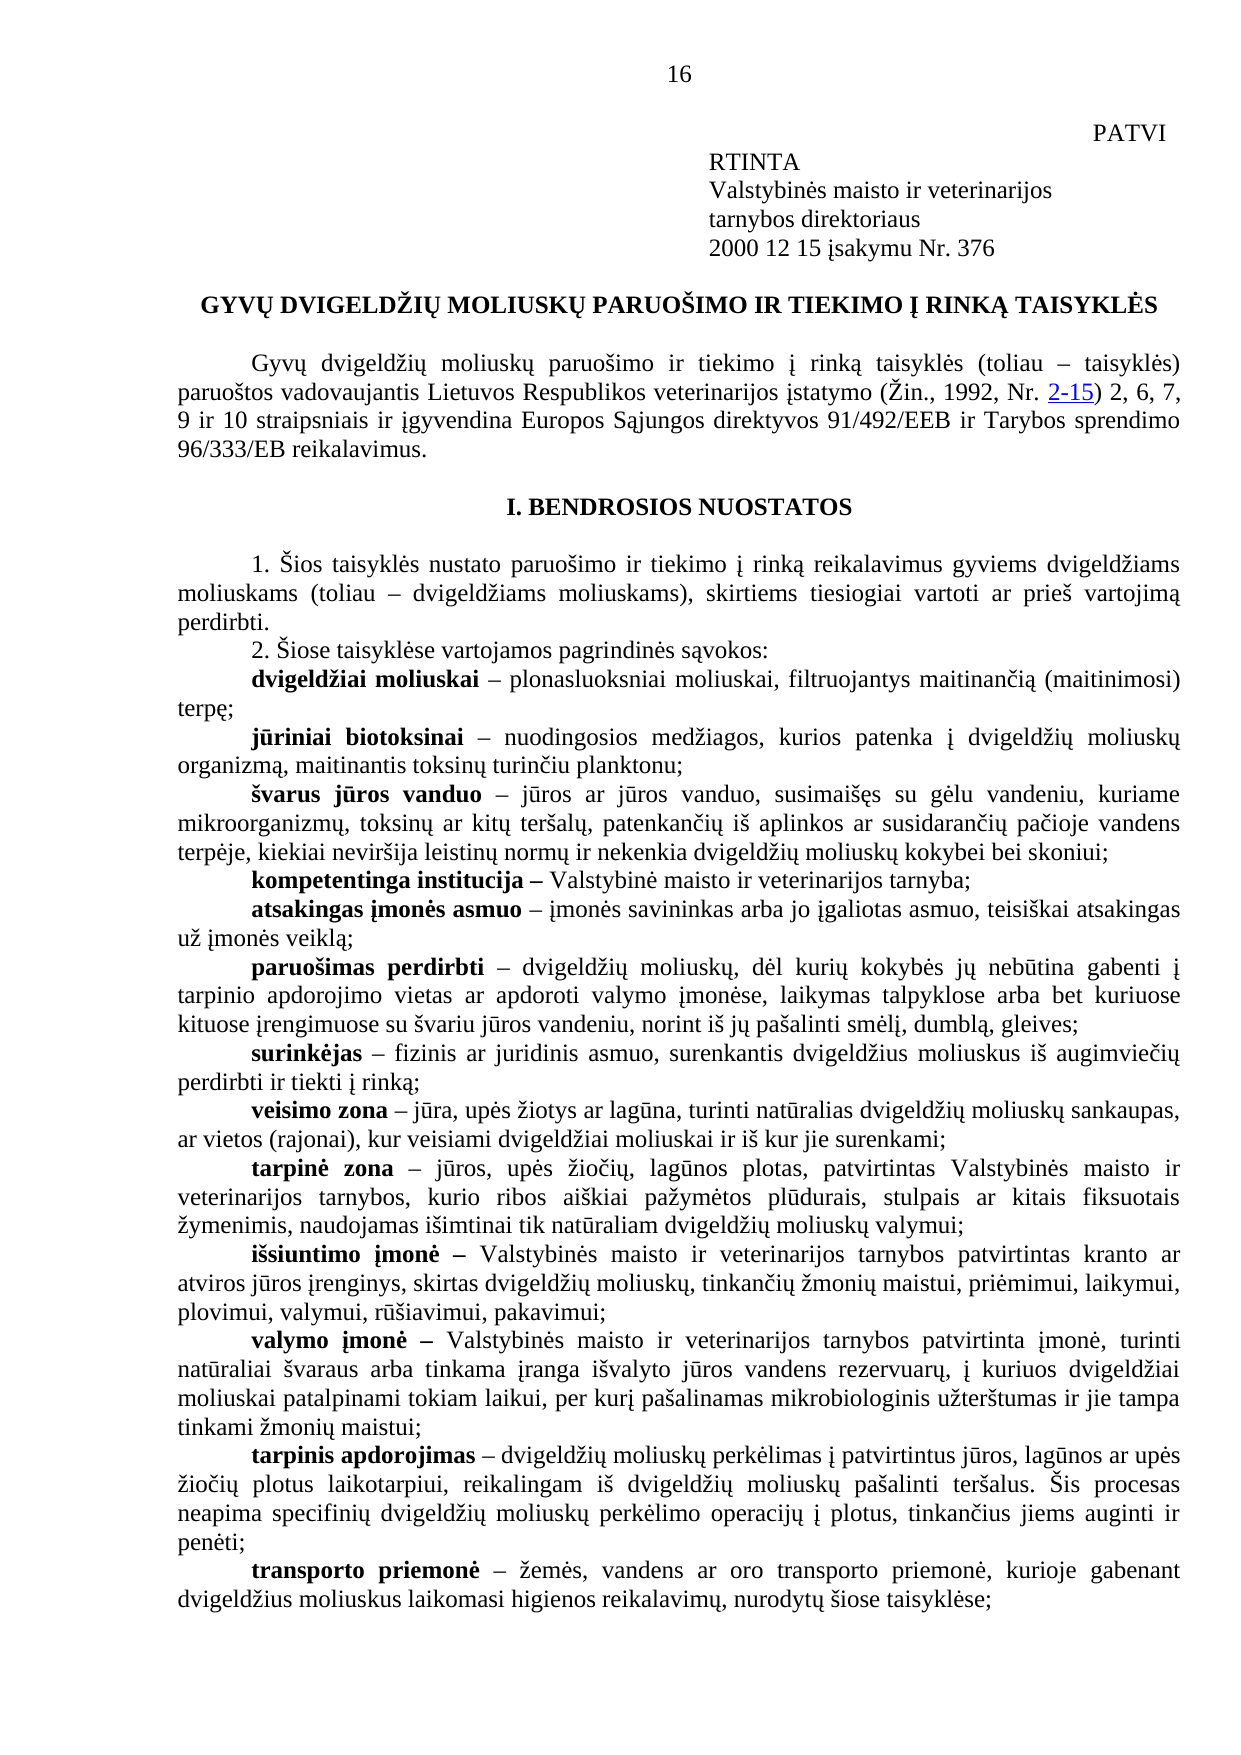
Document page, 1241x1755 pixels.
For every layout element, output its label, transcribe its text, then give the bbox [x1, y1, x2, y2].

text jūriniai biotoksinai – nuodingosios medžiagos, kurios patenka į dvigeldžių moliuskų organizmą, maitinantis toksinų turinčiu planktonu; [177, 722, 1181, 779]
text valymo įmonė – Valstybinės maisto ir veterinarijos tarnybos patvirtinta įmonė, turinti natūraliai švaraus arba tinkama įranga išvalyto jūros vandens rezervuarų, į kuriuos dvigeldžiai moliuskai patalpinami tokiam laikui, per kurį pašalinamas mikrobiologinis užterštumas ir jie tampa tinkami žmonių maistui; [177, 1326, 1181, 1441]
text PATVIRTINTA [709, 118, 1181, 176]
text Gyvų dvigeldžių moliuskų paruošimo ir tiekimo į rinką taisyklės (toliau – taisyklės) paruoštos vadovaujantis Lietuvos Respublikos veterinarijos įstatymo (Žin., 1992, Nr. 2-15) 2, 6, 7, 9 ir 10 straipsniais ir įgyvendina Europos Sąjungos direktyvos 91/492/EEB ir Tarybos sprendimo 96/333/EB reikalavimus. [177, 348, 1181, 463]
text I. BENDROSIOS NUOSTATOS [177, 492, 1181, 521]
text 1. Šios taisyklės nustato paruošimo ir tiekimo į rinką reikalavimus gyviems dvigeldžiams moliuskams (toliau – dvigeldžiams moliuskams), skirtiems tiesiogiai vartoti ar prieš vartojimą perdirbti. [177, 549, 1181, 636]
text kompetentinga institucija – Valstybinė maisto ir veterinarijos tarnyba; [177, 866, 1181, 894]
text tarnybos direktoriaus [177, 204, 1181, 233]
text Valstybinės maisto ir veterinarijos [177, 176, 1181, 204]
text atsakingas įmonės asmuo – įmonės savininkas arba jo įgaliotas asmuo, teisiškai atsakingas už įmonės veiklą; [177, 894, 1181, 952]
text švarus jūros vanduo – jūros ar jūros vanduo, susimaišęs su gėlu vandeniu, kuriame mikroorganizmų, toksinų ar kitų teršalų, patenkančių iš aplinkos ar susidarančių pačioje vandens terpėje, kiekiai neviršija leistinų normų ir nekenkia dvigeldžių moliuskų kokybei bei skoniui; [177, 779, 1181, 866]
text 2000 12 15 įsakymu Nr. 376 [177, 233, 1181, 262]
text tarpinė zona – jūros, upės žiočių, lagūnos plotas, patvirtintas Valstybinės maisto ir veterinarijos tarnybos, kurio ribos aiškiai pažymėtos plūdurais, stulpais ar kitais fiksuotais žymenimis, naudojamas išimtinai tik natūraliam dvigeldžių moliuskų valymui; [177, 1153, 1181, 1239]
text dvigeldžiai moliuskai – plonasluoksniai moliuskai, filtruojantys maitinančią (maitinimosi) terpę; [177, 664, 1181, 722]
text veisimo zona – jūra, upės žiotys ar lagūna, turinti natūralias dvigeldžių moliuskų sankaupas, ar vietos (rajonai), kur veisiami dvigeldžiai moliuskai ir iš kur jie surenkami; [177, 1096, 1181, 1153]
text 2. Šiose taisyklėse vartojamos pagrindinės sąvokos: [177, 636, 1181, 664]
text išsiuntimo įmonė – Valstybinės maisto ir veterinarijos tarnybos patvirtintas kranto ar atviros jūros įrenginys, skirtas dvigeldžių moliuskų, tinkančių žmonių maistui, priėmimui, laikymui, plovimui, valymui, rūšiavimui, pakavimui; [177, 1239, 1181, 1326]
text paruošimas perdirbti – dvigeldžių moliuskų, dėl kurių kokybės jų nebūtina gabenti į tarpinio apdorojimo vietas ar apdoroti valymo įmonėse, laikymas talpyklose arba bet kuriuose kituose įrengimuose su švariu jūros vandeniu, norint iš jų pašalinti smėlį, dumblą, gleives; [177, 952, 1181, 1038]
text transporto priemonė – žemės, vandens ar oro transporto priemonė, kurioje gabenant dvigeldžius moliuskus laikomasi higienos reikalavimų, nurodytų šiose taisyklėse; [177, 1556, 1181, 1613]
text surinkėjas – fizinis ar juridinis asmuo, surenkantis dvigeldžius moliuskus iš augimviečių perdirbti ir tiekti į rinką; [177, 1038, 1181, 1096]
text tarpinis apdorojimas – dvigeldžių moliuskų perkėlimas į patvirtintus jūros, lagūnos ar upės žiočių plotus laikotarpiui, reikalingam iš dvigeldžių moliuskų pašalinti teršalus. Šis procesas neapima specifinių dvigeldžių moliuskų perkėlimo operacijų į plotus, tinkančius jiems auginti ir penėti; [177, 1441, 1181, 1556]
text GYVŲ DVIGELDŽIŲ MOLIUSKŲ PARUOŠIMO IR TIEKIMO Į RINKĄ TAISYKLĖS [177, 291, 1181, 319]
